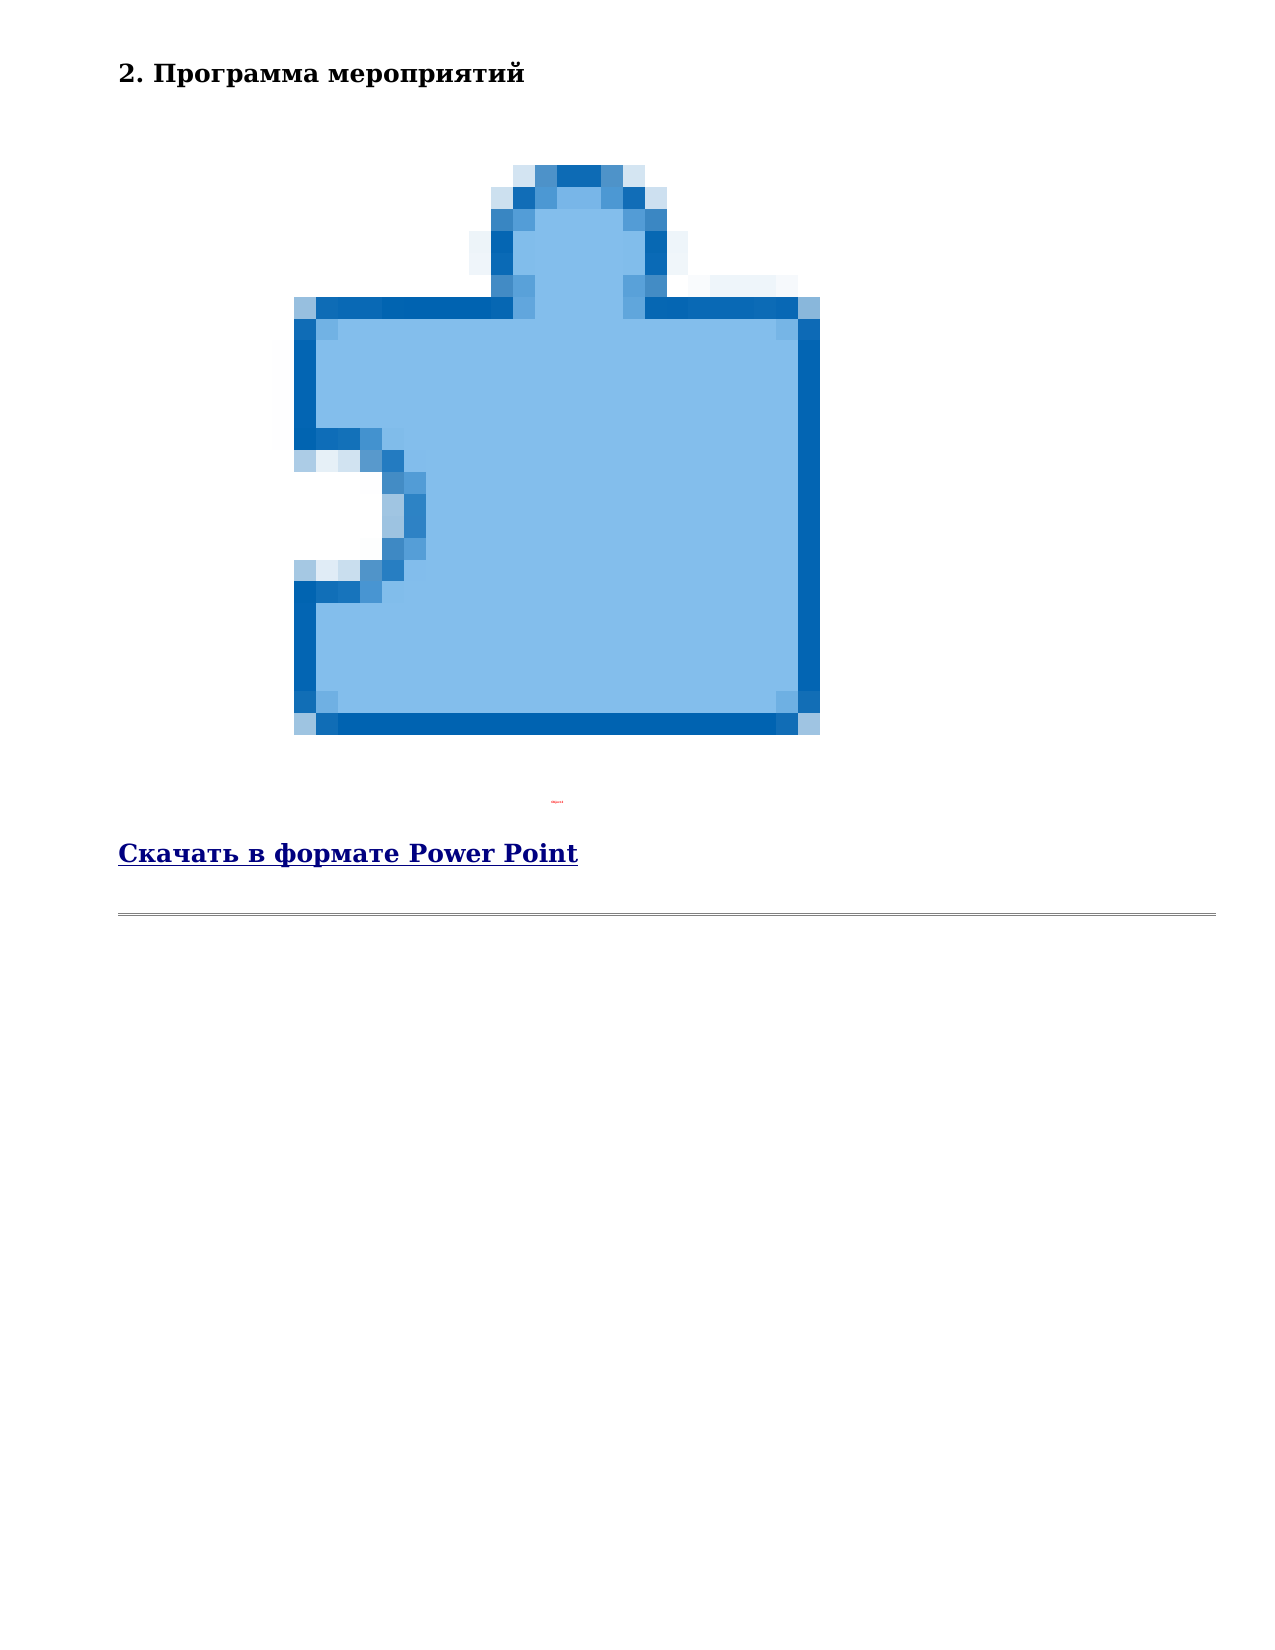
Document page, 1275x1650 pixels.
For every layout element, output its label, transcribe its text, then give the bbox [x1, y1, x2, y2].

text Скачать в формате Power Point [118, 839, 1216, 869]
subtitle 2. Программа мероприятий [118, 59, 1216, 88]
